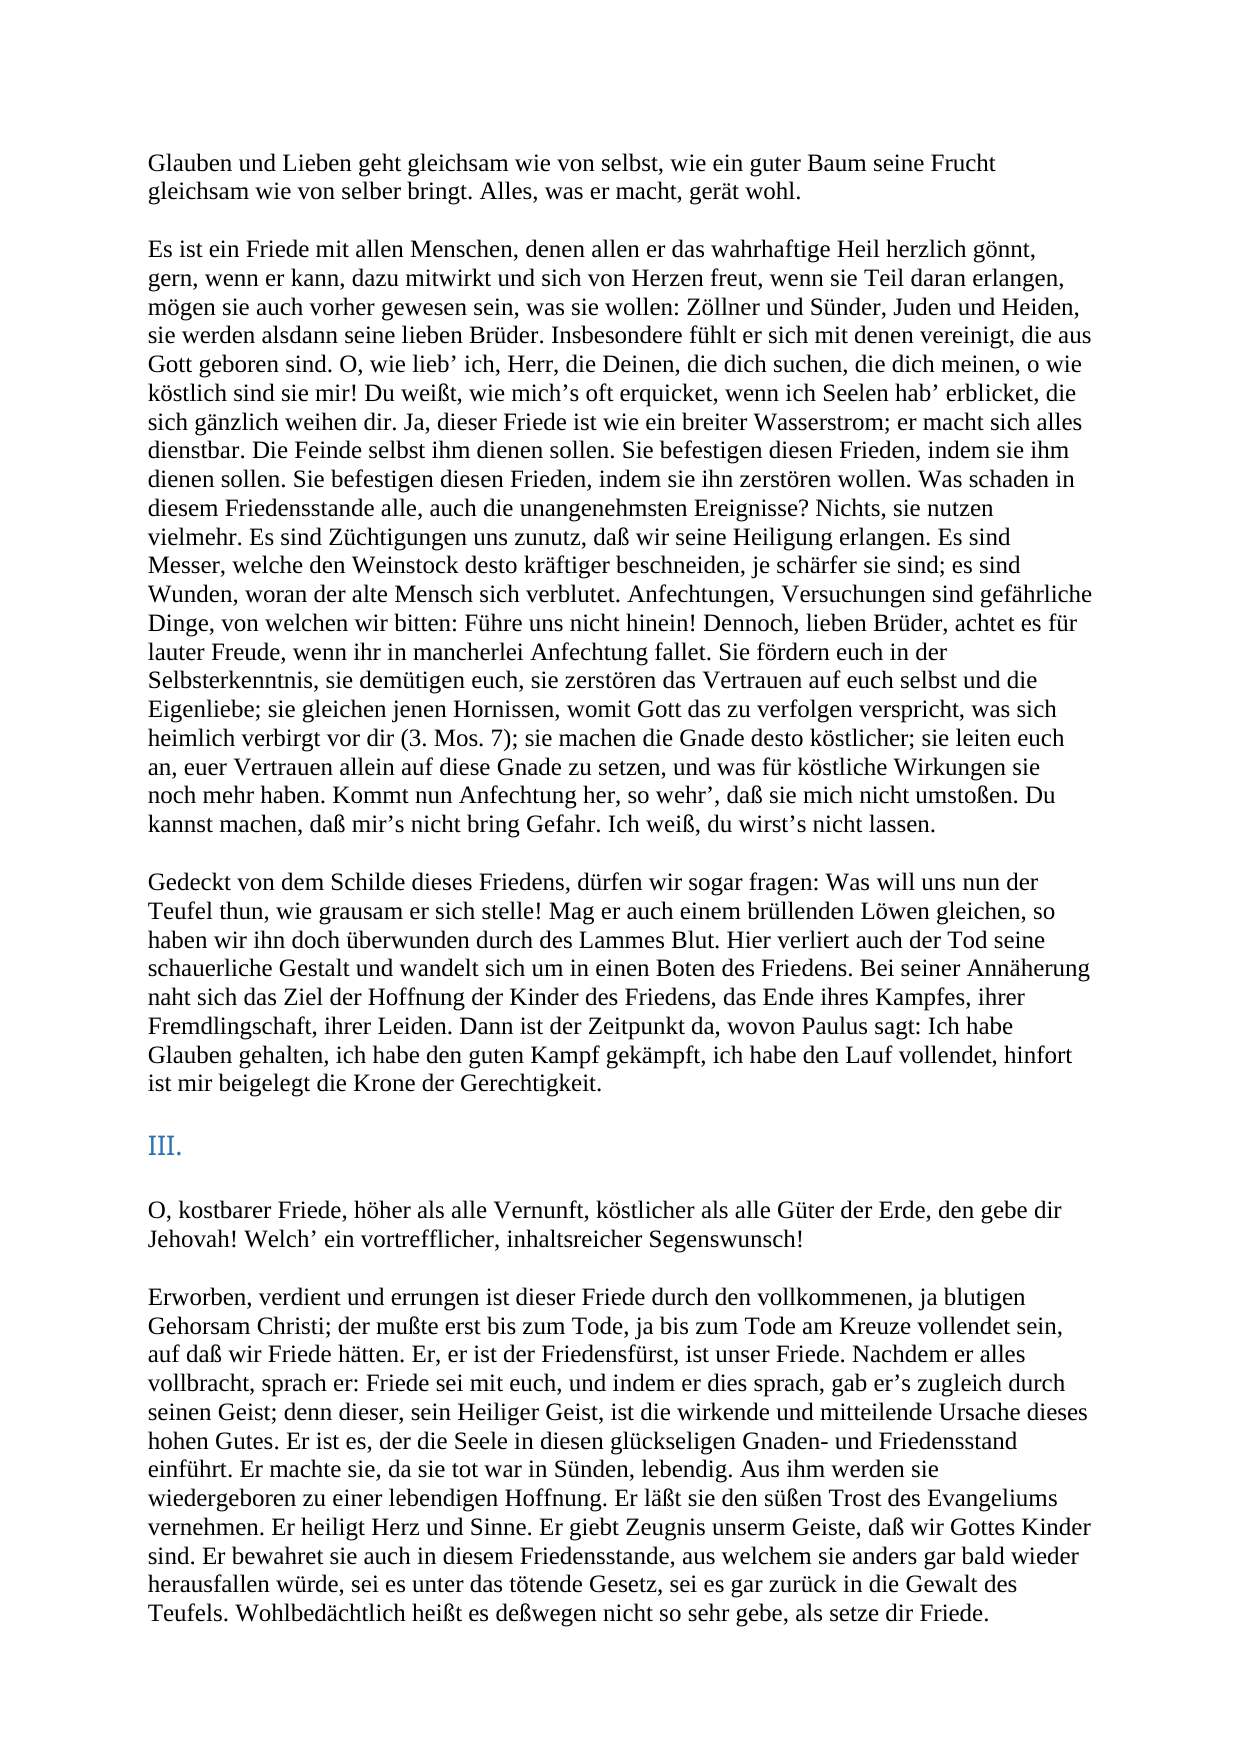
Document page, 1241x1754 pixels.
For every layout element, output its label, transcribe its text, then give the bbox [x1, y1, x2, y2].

text Glauben und Lieben geht gleichsam wie von selbst, wie ein guter Baum seine Frucht gleichsam wie von selber bringt. Alles, was er macht, gerät wohl. [148, 148, 1093, 205]
subtitle III. [148, 1126, 1093, 1163]
text Es ist ein Friede mit allen Menschen, denen allen er das wahrhaftige Heil herzlich gönnt, gern, wenn er kann, dazu mitwirkt und sich von Herzen freut, wenn sie Teil daran erlangen, mögen sie auch vorher gewesen sein, was sie wollen: Zöllner und Sünder, Juden und Heiden, sie werden alsdann seine lieben Brüder. Insbesondere fühlt er sich mit denen vereinigt, die aus Gott geboren sind. O, wie lieb’ ich, Herr, die Deinen, die dich suchen, die dich meinen, o wie köstlich sind sie mir! Du weißt, wie mich’s oft erquicket, wenn ich Seelen hab’ erblicket, die sich gänzlich weihen dir. Ja, dieser Friede ist wie ein breiter Wasserstrom; er macht sich alles dienstbar. Die Feinde selbst ihm dienen sollen. Sie befestigen diesen Frieden, indem sie ihm dienen sollen. Sie befestigen diesen Frieden, indem sie ihn zerstören wollen. Was schaden in diesem Friedensstande alle, auch die unangenehmsten Ereignisse? Nichts, sie nutzen vielmehr. Es sind Züchtigungen uns zunutz, daß wir seine Heiligung erlangen. Es sind Messer, welche den Weinstock desto kräftiger beschneiden, je schärfer sie sind; es sind Wunden, woran der alte Mensch sich verblutet. Anfechtungen, Versuchungen sind gefährliche Dinge, von welchen wir bitten: Führe uns nicht hinein! Dennoch, lieben Brüder, achtet es für lauter Freude, wenn ihr in mancherlei Anfechtung fallet. Sie fördern euch in der Selbsterkenntnis, sie demütigen euch, sie zerstören das Vertrauen auf euch selbst und die Eigenliebe; sie gleichen jenen Hornissen, womit Gott das zu verfolgen verspricht, was sich heimlich verbirgt vor dir (3. Mos. 7); sie machen die Gnade desto köstlicher; sie leiten euch an, euer Vertrauen allein auf diese Gnade zu setzen, und was für köstliche Wirkungen sie noch mehr haben. Kommt nun Anfechtung her, so wehr’, daß sie mich nicht umstoßen. Du kannst machen, daß mir’s nicht bring Gefahr. Ich weiß, du wirst’s nicht lassen. [148, 234, 1093, 838]
text O, kostbarer Friede, höher als alle Vernunft, köstlicher als alle Güter der Erde, den gebe dir Jehovah! Welch’ ein vortrefflicher, inhaltsreicher Segenswunsch! [148, 1195, 1093, 1253]
text Gedeckt von dem Schilde dieses Friedens, dürfen wir sogar fragen: Was will uns nun der Teufel thun, wie grausam er sich stelle! Mag er auch einem brüllenden Löwen gleichen, so haben wir ihn doch überwunden durch des Lammes Blut. Hier verliert auch der Tod seine schauerliche Gestalt und wandelt sich um in einen Boten des Friedens. Bei seiner Annäherung naht sich das Ziel der Hoffnung der Kinder des Friedens, das Ende ihres Kampfes, ihrer Fremdlingschaft, ihrer Leiden. Dann ist der Zeitpunkt da, wovon Paulus sagt: Ich habe Glauben gehalten, ich habe den guten Kampf gekämpft, ich habe den Lauf vollendet, hinfort ist mir beigelegt die Krone der Gerechtigkeit. [148, 867, 1093, 1097]
text Erworben, verdient und errungen ist dieser Friede durch den vollkommenen, ja blutigen Gehorsam Christi; der mußte erst bis zum Tode, ja bis zum Tode am Kreuze vollendet sein, auf daß wir Friede hätten. Er, er ist der Friedensfürst, ist unser Friede. Nachdem er alles vollbracht, sprach er: Friede sei mit euch, und indem er dies sprach, gab er’s zugleich durch seinen Geist; denn dieser, sein Heiliger Geist, ist die wirkende und mitteilende Ursache dieses hohen Gutes. Er ist es, der die Seele in diesen glückseligen Gnaden- und Friedensstand einführt. Er machte sie, da sie tot war in Sünden, lebendig. Aus ihm werden sie wiedergeboren zu einer lebendigen Hoffnung. Er läßt sie den süßen Trost des Evangeliums vernehmen. Er heiligt Herz und Sinne. Er giebt Zeugnis unserm Geiste, daß wir Gottes Kinder sind. Er bewahret sie auch in diesem Friedensstande, aus welchem sie anders gar bald wieder herausfallen würde, sei es unter das tötende Gesetz, sei es gar zurück in die Gewalt des Teufels. Wohlbedächtlich heißt es deßwegen nicht so sehr gebe, als setze dir Friede. [148, 1282, 1093, 1627]
